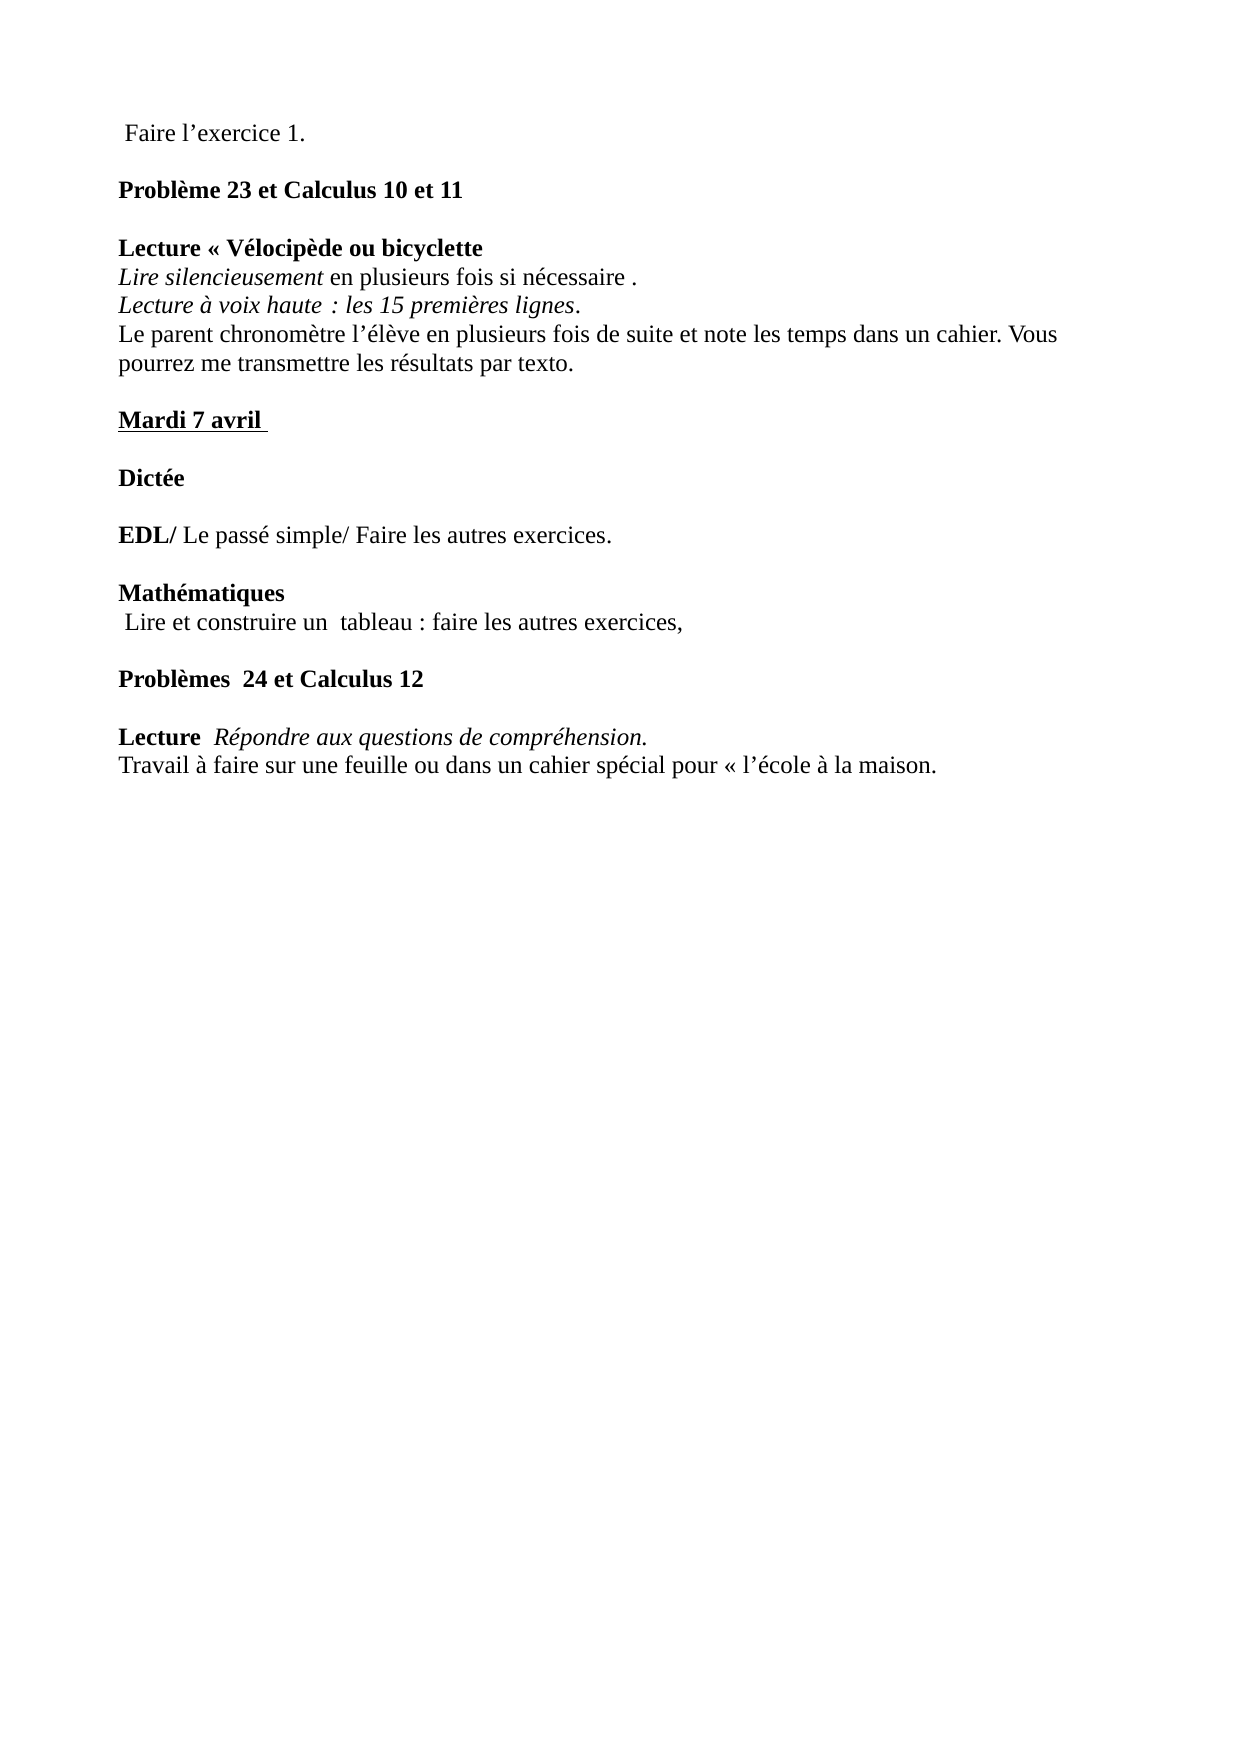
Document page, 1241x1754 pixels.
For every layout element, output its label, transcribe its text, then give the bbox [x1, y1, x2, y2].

text Lire et construire un tableau : faire les autres exercices, [118, 607, 1122, 636]
text Lire silencieusement en plusieurs fois si nécessaire . [118, 262, 1122, 291]
text Le parent chronomètre l’élève en plusieurs fois de suite et note les temps dans un cahier. Vous pourrez me transmettre les résultats par texto. [118, 319, 1122, 377]
text Problème 23 et Calculus 10 et 11 [118, 176, 1122, 204]
text Lecture à voix haute : les 15 premières lignes. [118, 291, 1122, 319]
text Lecture Répondre aux questions de compréhension. [118, 722, 1122, 751]
text Mathématiques [118, 578, 1122, 607]
text Faire l’exercice 1. [118, 118, 1122, 147]
text Dictée [118, 463, 1122, 492]
text Lecture « Vélocipède ou bicyclette [118, 233, 1122, 262]
text Travail à faire sur une feuille ou dans un cahier spécial pour « l’école à la maison. [118, 751, 1122, 779]
text Mardi 7 avril [118, 406, 1122, 434]
text Problèmes 24 et Calculus 12 [118, 664, 1122, 693]
text EDL/ Le passé simple/ Faire les autres exercices. [118, 521, 1122, 549]
